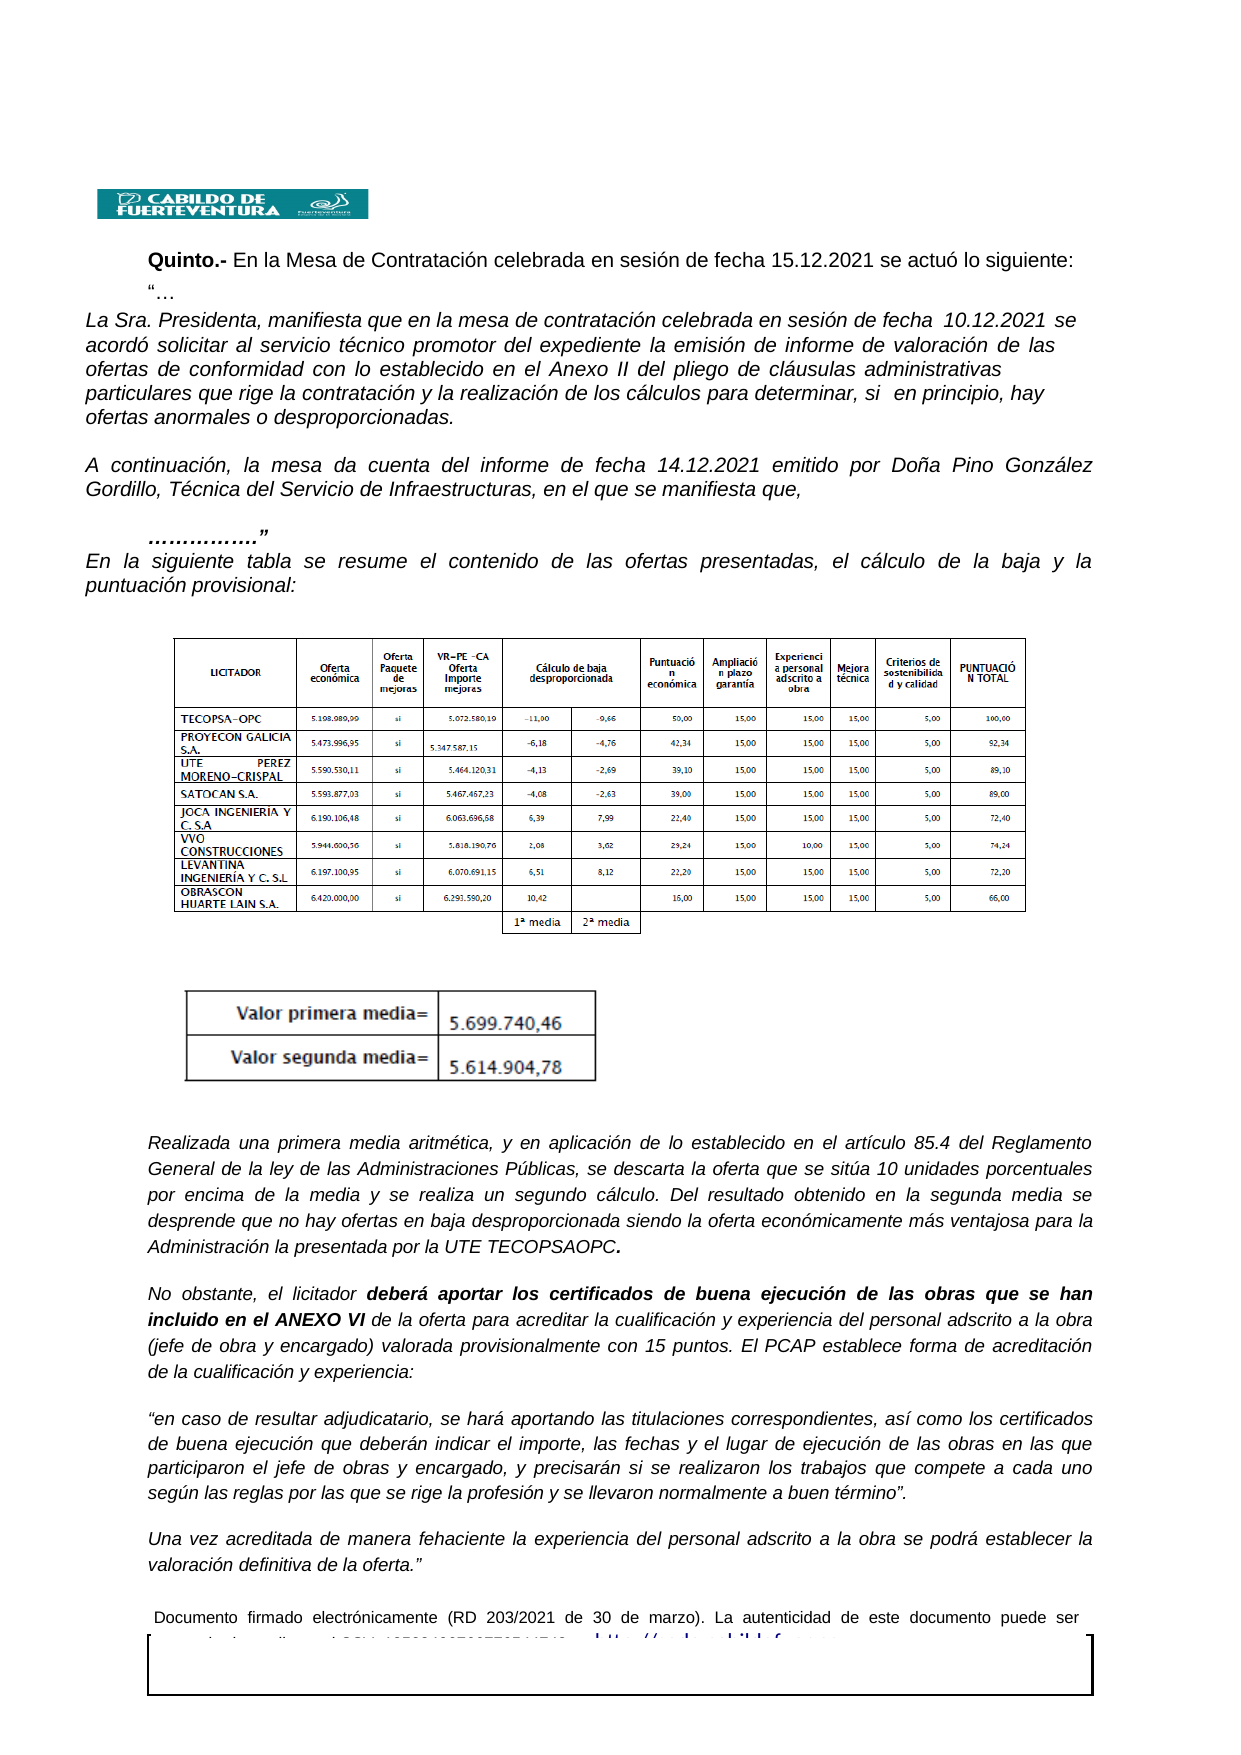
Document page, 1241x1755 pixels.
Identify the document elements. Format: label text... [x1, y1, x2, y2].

text En la siguiente tabla se resume el contenido de las ofertas presentadas, el cálculo de la baja y la puntuación provisional: [85, 549, 1093, 597]
text …………….” [148, 525, 1107, 549]
text “… [148, 279, 1107, 303]
picture [97, 189, 369, 219]
text “en caso de resultar adjudicatario, se hará aportando las titulaciones correspondientes, así como los certificados de buena ejecución que deberán indicar el importe, las fechas y el lugar de ejecución de las obras en las que participaron el jefe de obras y encargado, y precisarán si se realizaron los trabajos que compete a cada uno según las reglas por las que se rige la profesión y se llevaron normalmente a buen término”. [148, 1407, 1093, 1504]
text Quinto.- En la Mesa de Contratación celebrada en sesión de fecha 15.12.2021 se actuó lo siguiente: [148, 248, 1107, 272]
picture [147, 970, 624, 1099]
text No obstante, el licitador deberá aportar los certificados de buena ejecución de las obras que se han incluido en el ANEXO VI de la oferta para acreditar la cualificación y experiencia del personal adscrito a la obra (jefe de obra y encargado) valorada provisionalmente con 15 puntos. El PCAP establece forma de acreditación de la cualificación y experiencia: [148, 1283, 1093, 1382]
text A continuación, la mesa da cuenta del informe de fecha 14.12.2021 emitido por Doña Pino González Gordillo, Técnica del Servicio de Infraestructuras, en el que se manifiesta que, [85, 453, 1093, 501]
picture [147, 625, 1038, 939]
text Una vez acreditada de manera fehaciente la experiencia del personal adscrito a la obra se podrá establecer la valoración definitiva de la oferta.” [148, 1528, 1093, 1575]
text La Sra. Presidenta, manifiesta que en la mesa de contratación celebrada en sesión de fecha 10.12.2021 se acordó solicitar al servicio técnico promotor del expediente la emisión de informe de valoración de las ofertas de conformidad con lo establecido en el Anexo II del pliego de cláusulas administrativas particulares que rige la contratación y la realización de los cálculos para determinar, si en principio, hay ofertas anormales o desproporcionadas. [85, 308, 1093, 429]
text Realizada una primera media aritmética, y en aplicación de lo establecido en el artículo 85.4 del Reglamento General de la ley de las Administraciones Públicas, se descarta la oferta que se sitúa 10 unidades porcentuales por encima de la media y se realiza un segundo cálculo. Del resultado obtenido en la segunda media se desprende que no hay ofertas en baja desproporcionada siendo la oferta económicamente más ventajosa para la Administración la presentada por la UTE TECOPSAOPC. [148, 1132, 1093, 1257]
